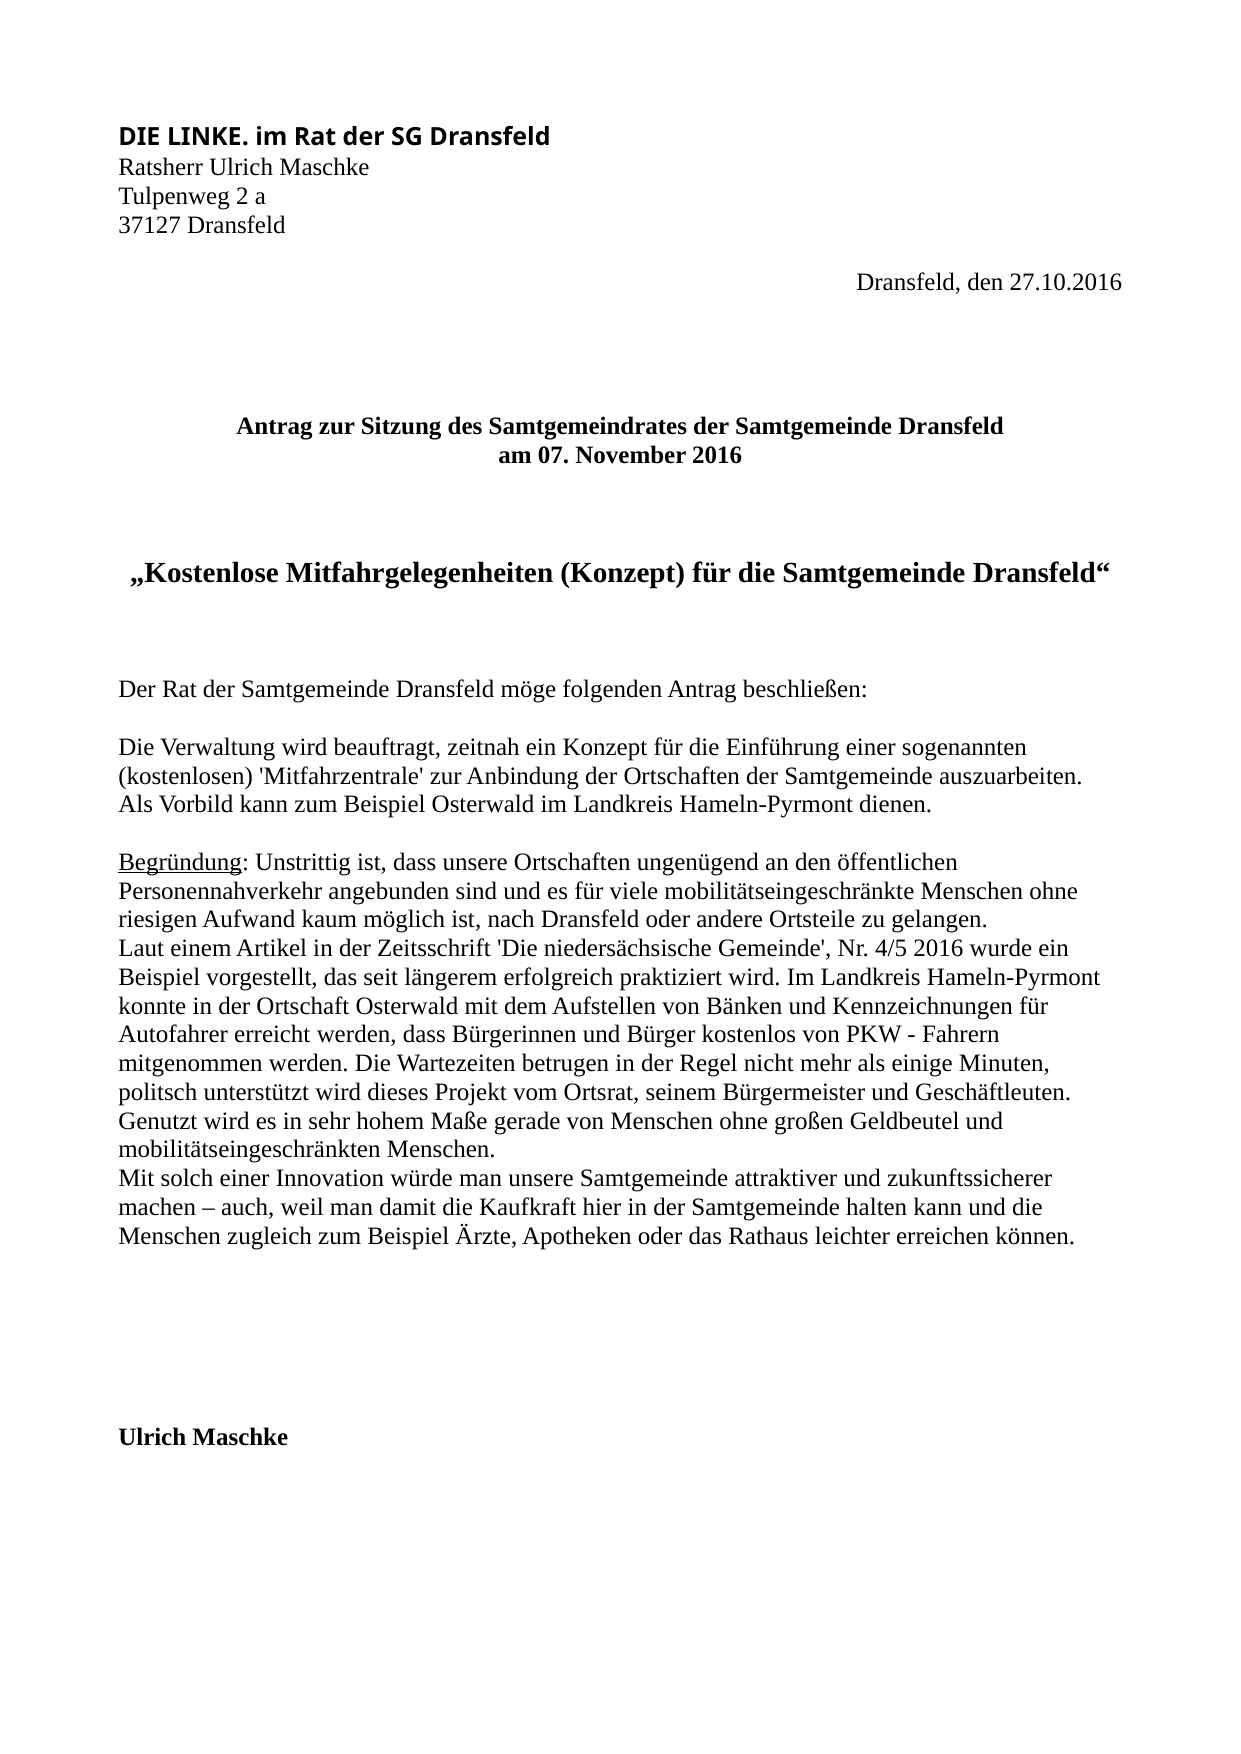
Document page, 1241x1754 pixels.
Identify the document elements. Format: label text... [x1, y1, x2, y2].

text Laut einem Artikel in der Zeitsschrift 'Die niedersächsische Gemeinde', Nr. 4/5 2016 wurde ein Beispiel vorgestellt, das seit längerem erfolgreich praktiziert wird. Im Landkreis Hameln-Pyrmont konnte in der Ortschaft Osterwald mit dem Aufstellen von Bänken und Kennzeichnungen für Autofahrer erreicht werden, dass Bürgerinnen und Bürger kostenlos von PKW - Fahrern mitgenommen werden. Die Wartezeiten betrugen in der Regel nicht mehr als einige Minuten, politsch unterstützt wird dieses Projekt vom Ortsrat, seinem Bürgermeister und Geschäftleuten. Genutzt wird es in sehr hohem Maße gerade von Menschen ohne großen Geldbeutel und mobilitätseingeschränkten Menschen. [118, 933, 1122, 1163]
text am 07. November 2016 [118, 440, 1122, 468]
text 37127 Dransfeld [118, 210, 1122, 238]
text „Kostenlose Mitfahrgelegenheiten (Konzept) für die Samtgemeinde Dransfeld“ [118, 555, 1122, 588]
text Mit solch einer Innovation würde man unsere Samtgemeinde attraktiver und zukunftssicherer machen – auch, weil man damit die Kaufkraft hier in der Samtgemeinde halten kann und die Menschen zugleich zum Beispiel Ärzte, Apotheken oder das Rathaus leichter erreichen können. [118, 1163, 1122, 1249]
text Tulpenweg 2 a [118, 181, 1122, 210]
text DIE LINKE. im Rat der SG Dransfeld [118, 118, 1122, 152]
text Dransfeld, den 27.10.2016 [118, 267, 1122, 296]
text Als Vorbild kann zum Beispiel Osterwald im Landkreis Hameln-Pyrmont dienen. [118, 789, 1122, 818]
text Die Verwaltung wird beauftragt, zeitnah ein Konzept für die Einführung einer sogenannten (kostenlosen) 'Mitfahrzentrale' zur Anbindung der Ortschaften der Samtgemeinde auszuarbeiten. [118, 732, 1122, 789]
text Begründung: Unstrittig ist, dass unsere Ortschaften ungenügend an den öffentlichen Personennahverkehr angebunden sind und es für viele mobilitätseingeschränkte Menschen ohne riesigen Aufwand kaum möglich ist, nach Dransfeld oder andere Ortsteile zu gelangen. [118, 847, 1122, 933]
text Ratsherr Ulrich Maschke [118, 152, 1122, 181]
text Antrag zur Sitzung des Samtgemeindrates der Samtgemeinde Dransfeld [118, 411, 1122, 440]
text Ulrich Maschke [118, 1422, 1122, 1451]
text Der Rat der Samtgemeinde Dransfeld möge folgenden Antrag beschließen: [118, 674, 1122, 703]
